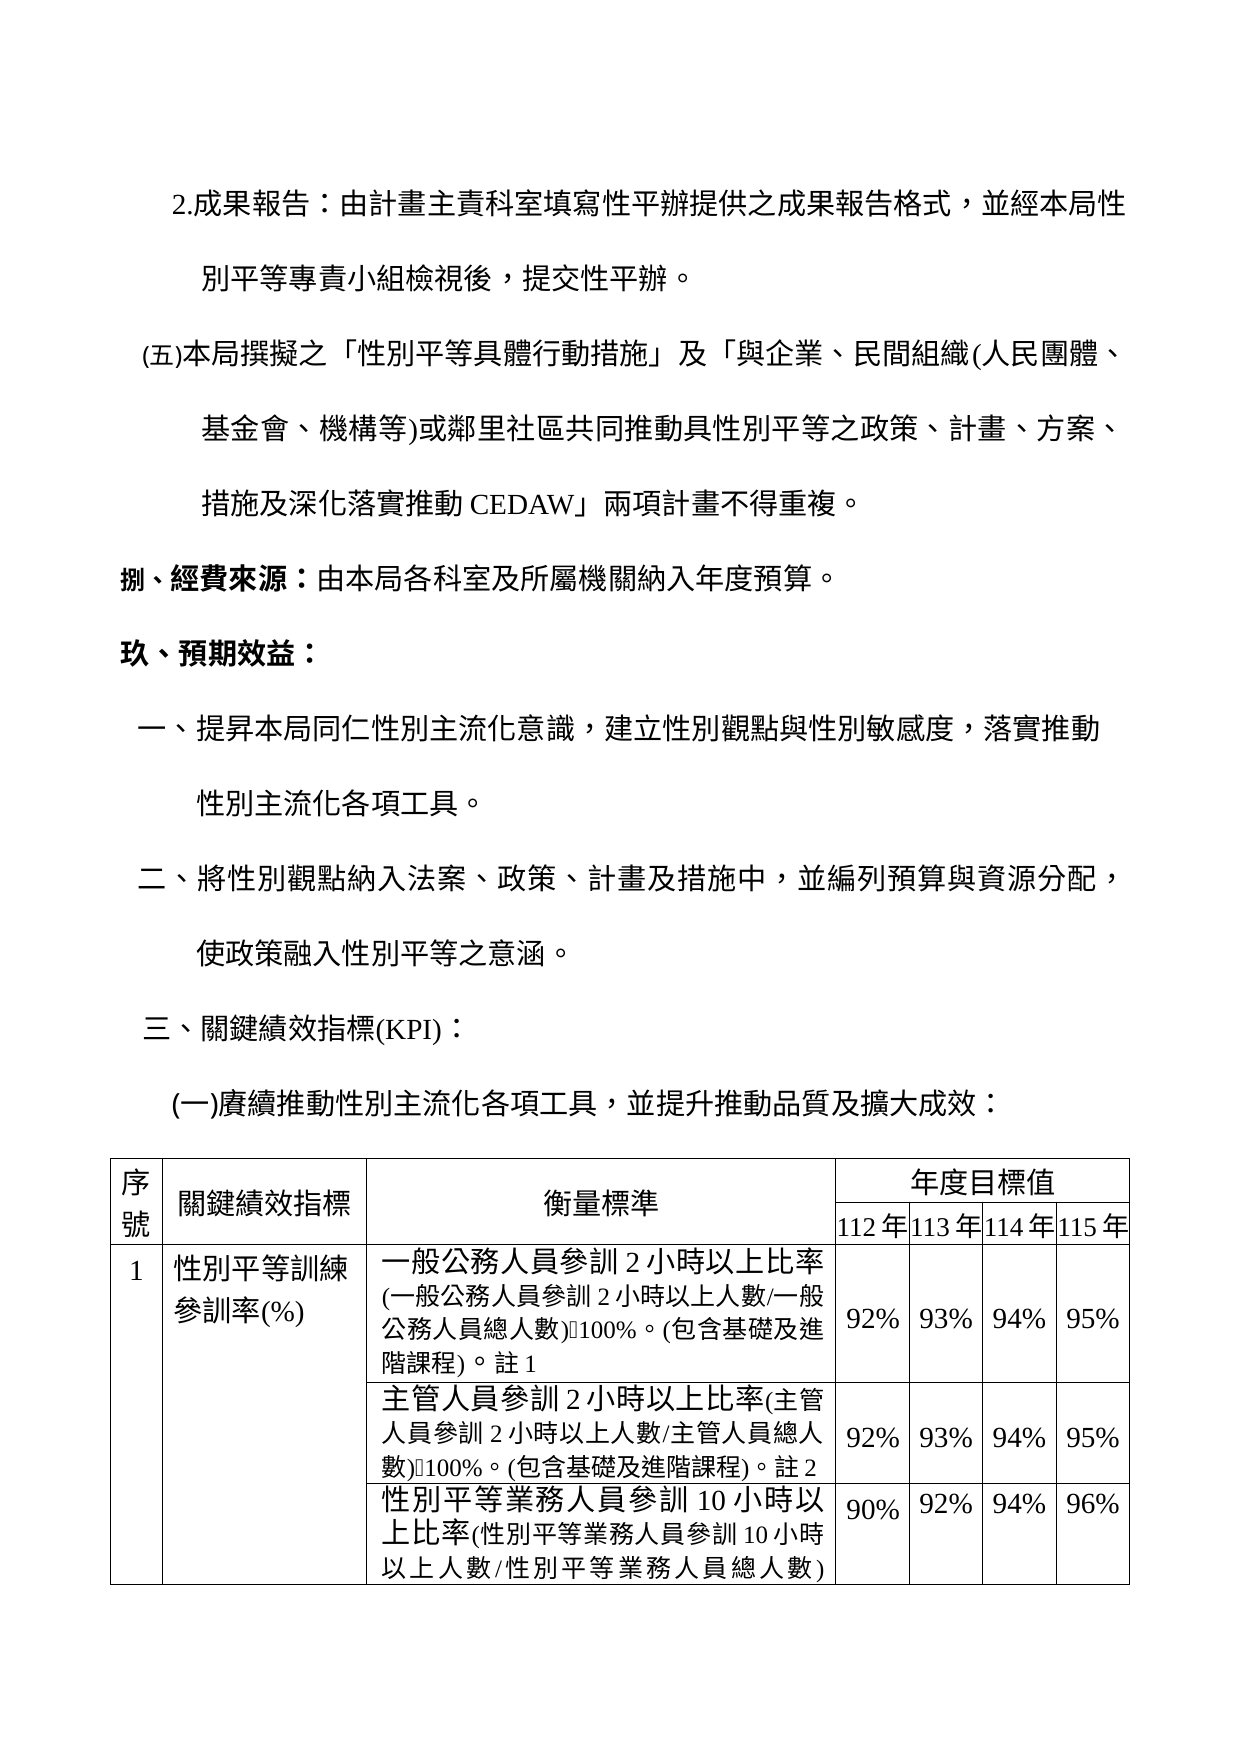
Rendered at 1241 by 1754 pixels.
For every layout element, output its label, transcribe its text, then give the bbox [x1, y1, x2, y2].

table_cell 93% [910, 1245, 982, 1382]
table_cell 112年 [836, 1203, 909, 1244]
table_cell 94% [983, 1245, 1056, 1382]
table_cell 90% [836, 1484, 909, 1584]
table_cell 主管人員參訓2小時以上比率(主管人員參訓2小時以上人數/主管人員總人數)100%。(包含基礎及進階課程)。註2 [367, 1383, 835, 1483]
table_cell 92% [910, 1484, 982, 1584]
table_cell 1 [111, 1245, 162, 1584]
table_header 衡量標準 [367, 1159, 835, 1244]
list 經費來源：由本局各科室及所屬機關納入年度預算。 [120, 539, 1128, 614]
table_cell 114年 [983, 1203, 1056, 1244]
table_cell 113年 [910, 1203, 982, 1244]
table_cell 性別平等訓練 參訓率(%) [163, 1245, 366, 1584]
table_cell 92% [836, 1245, 909, 1382]
table_header 年度目標值 [836, 1159, 1129, 1202]
table_header 序號 [111, 1159, 162, 1244]
table_cell 性別平等業務人員參訓10小時以上比率(性別平等業務人員參訓10小時以上人數/性別平等業務人員總人數) [367, 1484, 835, 1584]
table_cell 95% [1057, 1245, 1129, 1382]
table_cell 93% [910, 1383, 982, 1483]
table_cell 94% [983, 1484, 1056, 1584]
text 二、將性別觀點納入法案、政策、計畫及措施中，並編列預算與資源分配，使政策融入性別平等之意涵。 [137, 839, 1128, 989]
table_cell 一般公務人員參訓2小時以上比率(一般公務人員參訓2小時以上人數/一般公務人員總人數)100%。(包含基礎及進階課程)。註1 [367, 1245, 835, 1382]
list 賡續推動性別主流化各項工具，並提升推動品質及擴大成效： [172, 1064, 1128, 1139]
list 本局撰擬之「性別平等具體行動措施」及「與企業、民間組織(人民團體、基金會、機構等)或鄰里社區共同推動具性別平等之政策、計畫、方案、措施及深化落實推動CEDAW」兩項計畫不得重複。 [142, 314, 1128, 539]
table_cell 96% [1057, 1484, 1129, 1584]
table_cell 115年 [1057, 1203, 1129, 1244]
list 三、關鍵績效指標(KPI)： [142, 989, 1128, 1064]
text 一、提昇本局同仁性別主流化意識，建立性別觀點與性別敏感度，落實推動性別主流化各項工具。 [137, 689, 1128, 839]
table_header 關鍵績效指標 [163, 1159, 366, 1244]
table_cell 94% [983, 1383, 1056, 1483]
list 成果報告：由計畫主責科室填寫性平辦提供之成果報告格式，並經本局性別平等專責小組檢視後，提交性平辦。 [172, 164, 1128, 314]
list 預期效益： [120, 614, 1128, 689]
table_cell 95% [1057, 1383, 1129, 1483]
table_cell 92% [836, 1383, 909, 1483]
